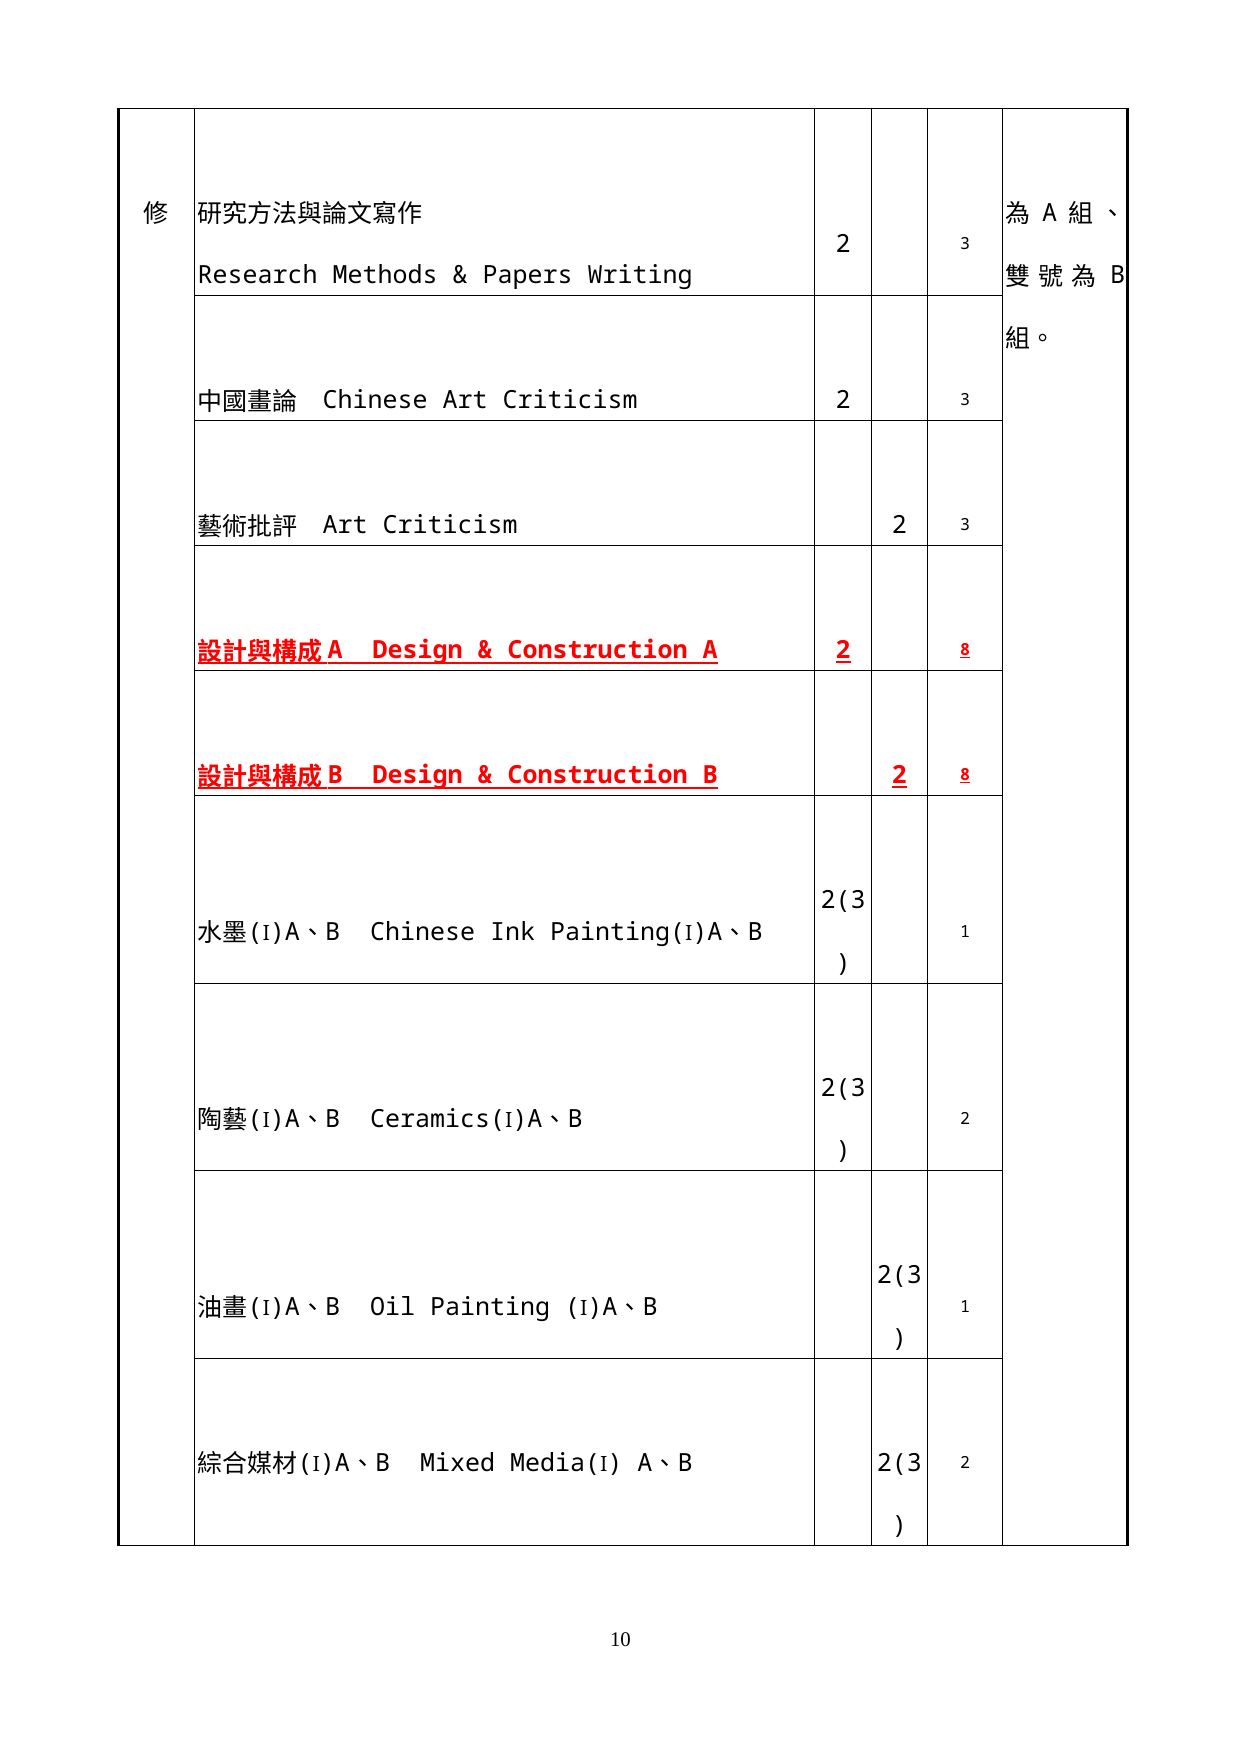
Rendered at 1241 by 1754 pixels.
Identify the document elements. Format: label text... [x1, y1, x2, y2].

table_cell 2 [815, 109, 871, 295]
table_cell 設計與構成B Design & Construction B [195, 671, 814, 795]
table_cell 8 [928, 671, 1002, 795]
table_cell 綜合媒材(Ⅰ)A、B Mixed Media(Ⅰ) A、B [195, 1359, 814, 1545]
table_cell 2(3) [872, 1171, 927, 1358]
table_cell 2(3) [872, 1359, 927, 1545]
table_cell 2 [928, 984, 1002, 1170]
table_cell [872, 546, 927, 670]
table_cell 設計與構成A Design & Construction A [195, 546, 814, 670]
table_cell 3 [928, 109, 1002, 295]
table_cell 1 [928, 796, 1002, 983]
table_cell [872, 109, 927, 295]
table_cell [815, 1171, 871, 1358]
table_cell [872, 796, 927, 983]
table_cell 2(3) [815, 984, 871, 1170]
table_cell 藝術批評 Art Criticism [195, 421, 814, 545]
table_cell 3 [928, 421, 1002, 545]
table_cell 1 [928, 1171, 1002, 1358]
table_cell 2 [815, 296, 871, 420]
table_cell [872, 984, 927, 1170]
table_cell [815, 421, 871, 545]
table_cell [815, 1359, 871, 1545]
table_cell 3 [928, 296, 1002, 420]
table_cell 中國畫論 Chinese Art Criticism [195, 296, 814, 420]
table_cell 2 [928, 1359, 1002, 1545]
table_cell 2 [815, 546, 871, 670]
table_cell 2 [872, 421, 927, 545]
table_cell [872, 296, 927, 420]
table_cell 陶藝(Ⅰ)A、B Ceramics(Ⅰ)A、B [195, 984, 814, 1170]
table_cell 2(3) [815, 796, 871, 983]
table_cell 2 [872, 671, 927, 795]
table_cell 8 [928, 546, 1002, 670]
table_cell 為A組、雙號為B組。 [1003, 109, 1126, 1545]
table_cell 修 [120, 109, 194, 1545]
table_cell 油畫(Ⅰ)A、B Oil Painting (Ⅰ)A、B [195, 1171, 814, 1358]
table_cell [815, 671, 871, 795]
table_cell 研究方法與論文寫作 Research Methods & Papers Writing [195, 109, 814, 295]
table_cell 水墨(Ⅰ)A、B Chinese Ink Painting(Ⅰ)A、B [195, 796, 814, 983]
